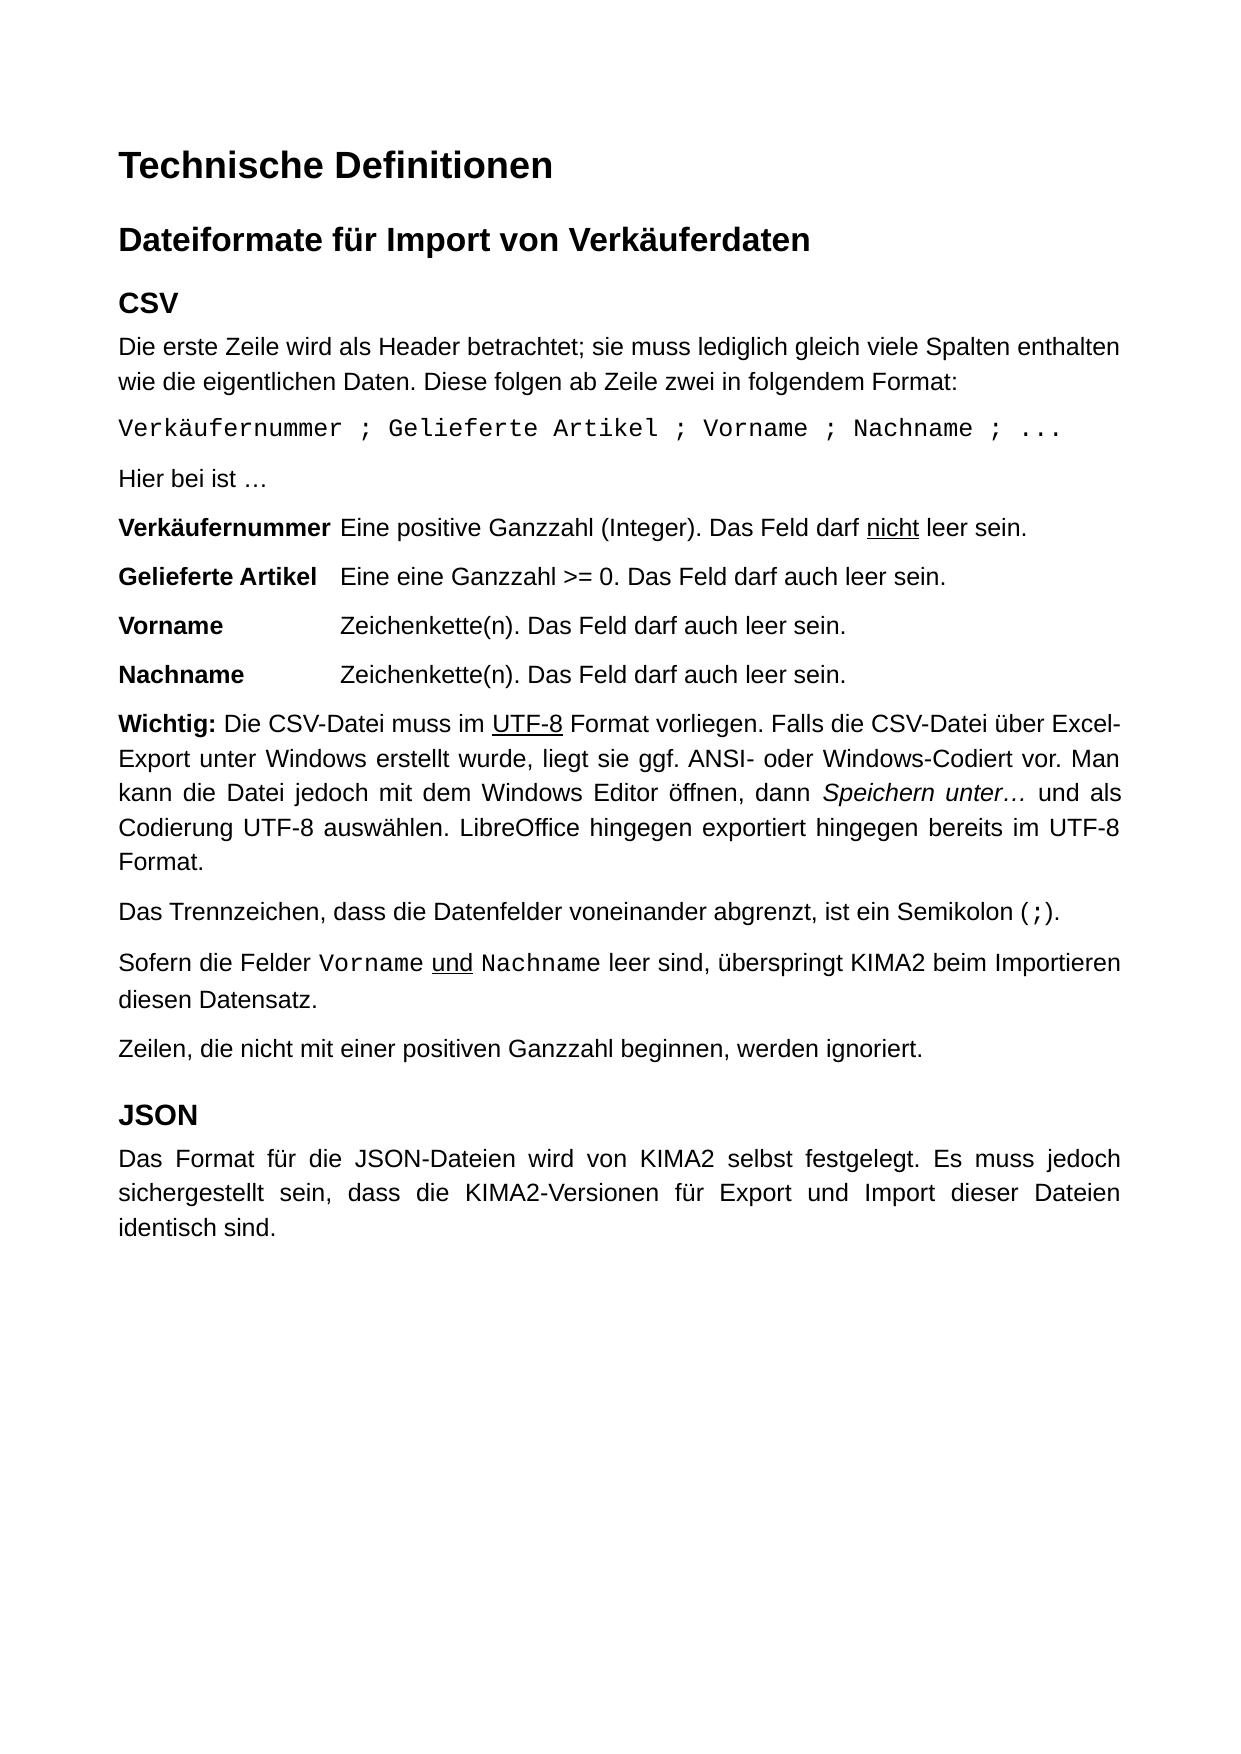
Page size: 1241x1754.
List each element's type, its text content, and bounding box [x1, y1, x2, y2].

text Das Format für die JSON-Dateien wird von KIMA2 selbst festgelegt. Es muss jedoch sichergestellt sein, dass die KIMA2-Versionen für Export und Import dieser Dateien identisch sind. [118, 1144, 1122, 1241]
text Vorname Zeichenkette(n). Das Feld darf auch leer sein. [118, 611, 1122, 640]
subtitle CSV [118, 286, 1122, 319]
text Zeilen, die nicht mit einer positiven Ganzzahl beginnen, werden ignoriert. [118, 1034, 1122, 1063]
text Die erste Zeile wird als Header betrachtet; sie muss lediglich gleich viele Spalten enthalten wie die eigentlichen Daten. Diese folgen ab Zeile zwei in folgendem Format: [118, 332, 1122, 395]
text Hier bei ist … [118, 464, 1122, 493]
text Verkäufernummer Eine positive Ganzzahl (Integer). Das Feld darf nicht leer sein. [118, 513, 1122, 542]
text Das Trennzeichen, dass die Datenfelder voneinander abgrenzt, ist ein Semikolon (;). [118, 896, 1122, 927]
text Sofern die Felder Vorname und Nachname leer sind, überspringt KIMA2 beim Importieren diesen Datensatz. [118, 948, 1122, 1013]
text Wichtig: Die CSV-Datei muss im UTF-8 Format vorliegen. Falls die CSV-Datei über Excel-Export unter Windows erstellt wurde, liegt sie ggf. ANSI- oder Windows-Codiert vor. Man kann die Datei jedoch mit dem Windows Editor öffnen, dann Speichern unter… und als Codierung UTF-8 auswählen. LibreOffice hingegen exportiert hingegen bereits im UTF-8 Format. [118, 709, 1122, 876]
text Verkäufernummer ; Gelieferte Artikel ; Vorname ; Nachname ; ... [118, 416, 1122, 444]
text Gelieferte Artikel Eine eine Ganzzahl >= 0. Das Feld darf auch leer sein. [118, 562, 1122, 591]
subtitle JSON [118, 1097, 1122, 1131]
text Nachname Zeichenkette(n). Das Feld darf auch leer sein. [118, 660, 1122, 689]
subtitle Technische Definitionen [118, 143, 1122, 187]
subtitle Dateiformate für Import von Verkäuferdaten [118, 220, 1122, 259]
